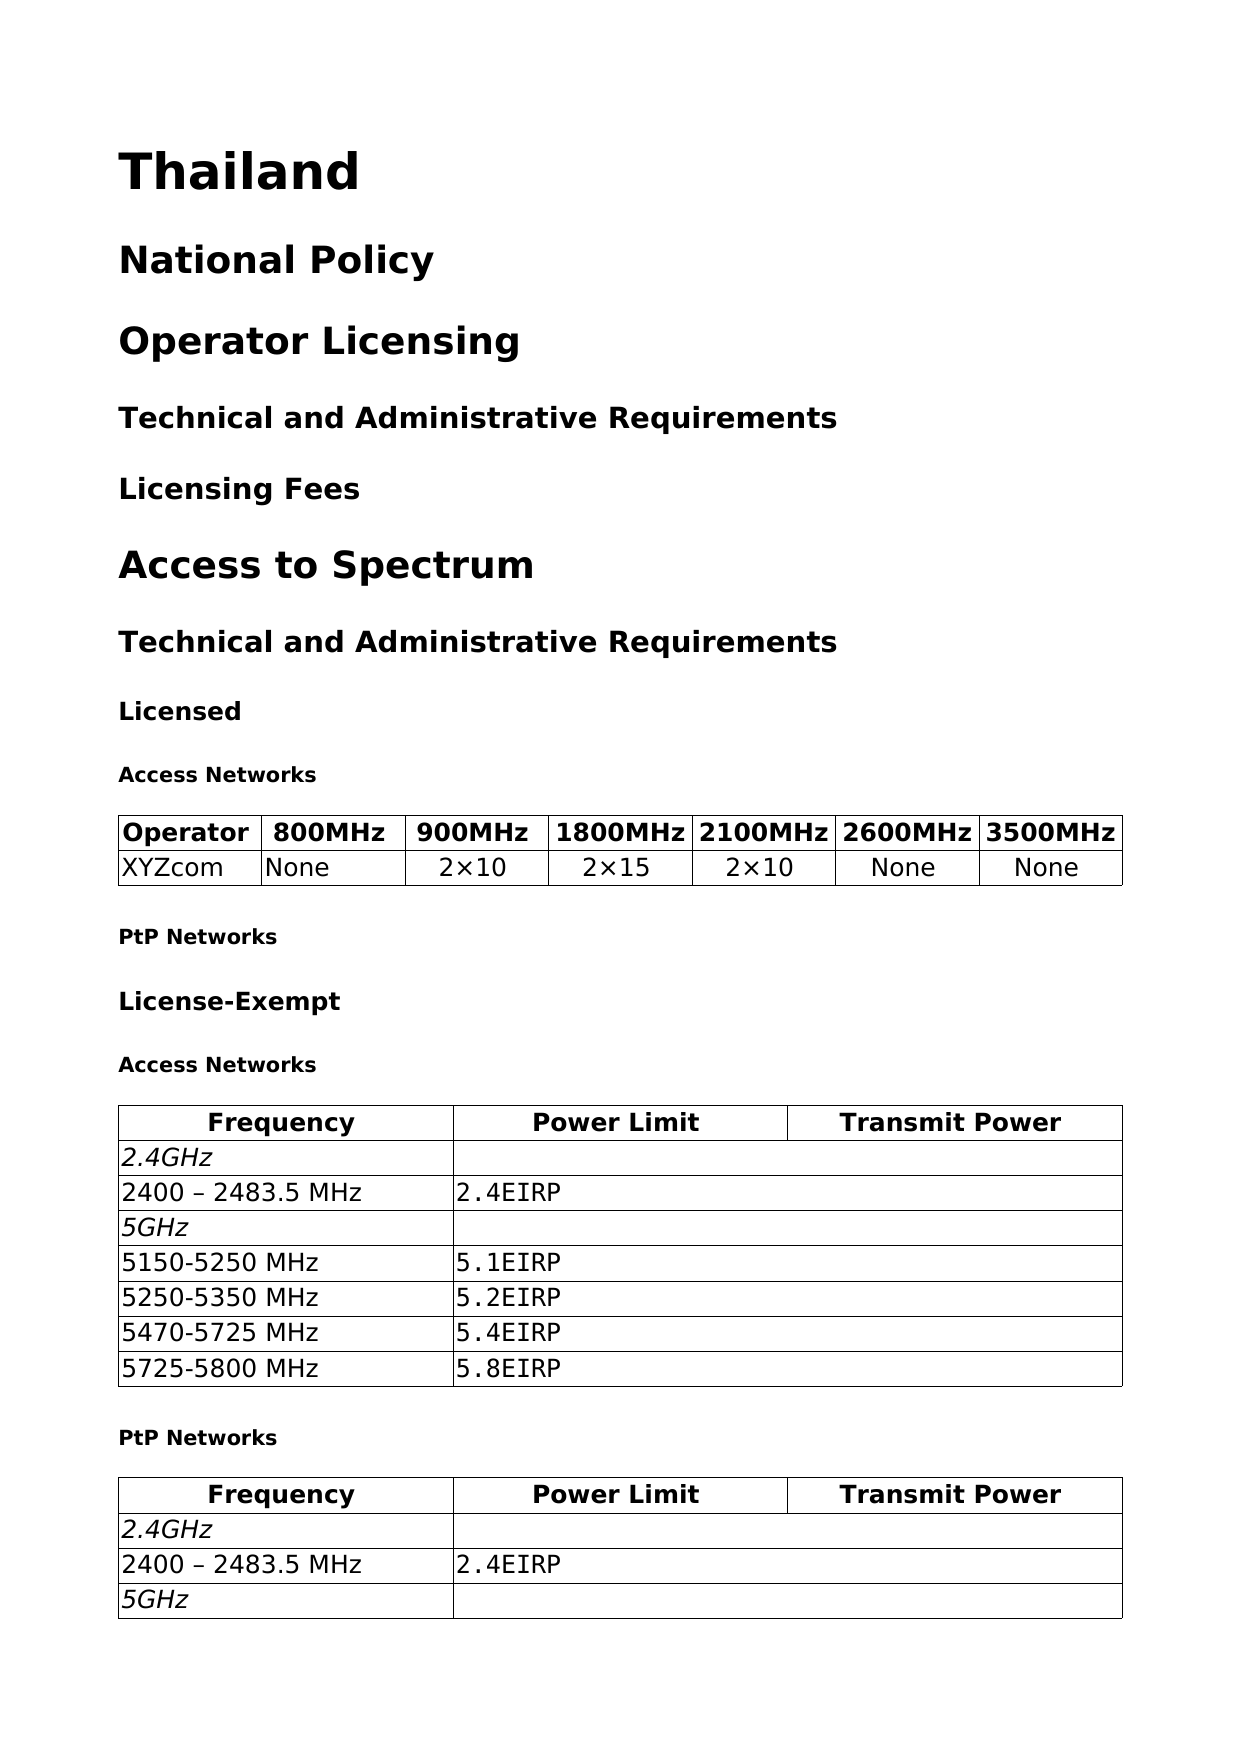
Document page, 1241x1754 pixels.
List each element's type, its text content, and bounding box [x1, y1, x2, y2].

table_header 900MHz [406, 816, 548, 850]
table_cell 2×10 [406, 851, 548, 885]
table_cell 2400 – 2483.5 MHz [119, 1176, 453, 1210]
table_cell XYZcom [119, 851, 261, 885]
table_cell 5GHz [119, 1584, 453, 1618]
subtitle Technical and Administrative Requirements [118, 401, 1122, 435]
table_cell 5725-5800 MHz [119, 1352, 453, 1386]
table_header Transmit Power [788, 1478, 1122, 1512]
table_header 2600MHz [836, 816, 979, 850]
table_cell 2×10 [693, 851, 835, 885]
table_header 3500MHz [980, 816, 1122, 850]
table_header 800MHz [262, 816, 405, 850]
table_cell 5.4EIRP [454, 1317, 1122, 1351]
table_cell 5GHz [119, 1211, 453, 1245]
table_cell 2.4GHz [119, 1141, 453, 1175]
table_cell 5.1EIRP [454, 1246, 1122, 1281]
table_cell [454, 1514, 1122, 1547]
table_cell None [836, 851, 979, 885]
table_cell 2.4GHz [119, 1514, 453, 1547]
table_cell 5250-5350 MHz [119, 1282, 453, 1316]
table_header Transmit Power [788, 1106, 1122, 1140]
table_header 1800MHz [549, 816, 692, 850]
table_cell 5.8EIRP [454, 1352, 1122, 1386]
subtitle Licensing Fees [118, 473, 1122, 507]
table_header Power Limit [454, 1478, 787, 1512]
table_cell 2400 – 2483.5 MHz [119, 1549, 453, 1583]
table_cell 5150-5250 MHz [119, 1246, 453, 1281]
subtitle Thailand [118, 143, 1122, 201]
table_cell 2.4EIRP [454, 1549, 1122, 1583]
subtitle Licensed [118, 697, 1122, 726]
table_cell 2.4EIRP [454, 1176, 1122, 1210]
table_header Operator [119, 816, 261, 850]
subtitle Access to Spectrum [118, 544, 1122, 588]
table_cell 5470-5725 MHz [119, 1317, 453, 1351]
subtitle Operator Licensing [118, 320, 1122, 364]
table_header Power Limit [454, 1106, 787, 1140]
subtitle PtP Networks [118, 925, 1122, 949]
subtitle License-Exempt [118, 987, 1122, 1016]
table_cell None [980, 851, 1122, 885]
table_cell [454, 1211, 1122, 1245]
subtitle Access Networks [118, 763, 1122, 788]
table_cell None [262, 851, 405, 885]
table_cell [454, 1584, 1122, 1618]
subtitle National Policy [118, 239, 1122, 282]
table_cell 2×15 [549, 851, 692, 885]
subtitle PtP Networks [118, 1426, 1122, 1450]
table_header Frequency [119, 1106, 453, 1140]
table_cell [454, 1141, 1122, 1175]
table_cell 5.2EIRP [454, 1282, 1122, 1316]
table_header 2100MHz [693, 816, 835, 850]
subtitle Technical and Administrative Requirements [118, 625, 1122, 659]
table_header Frequency [119, 1478, 453, 1512]
subtitle Access Networks [118, 1053, 1122, 1078]
